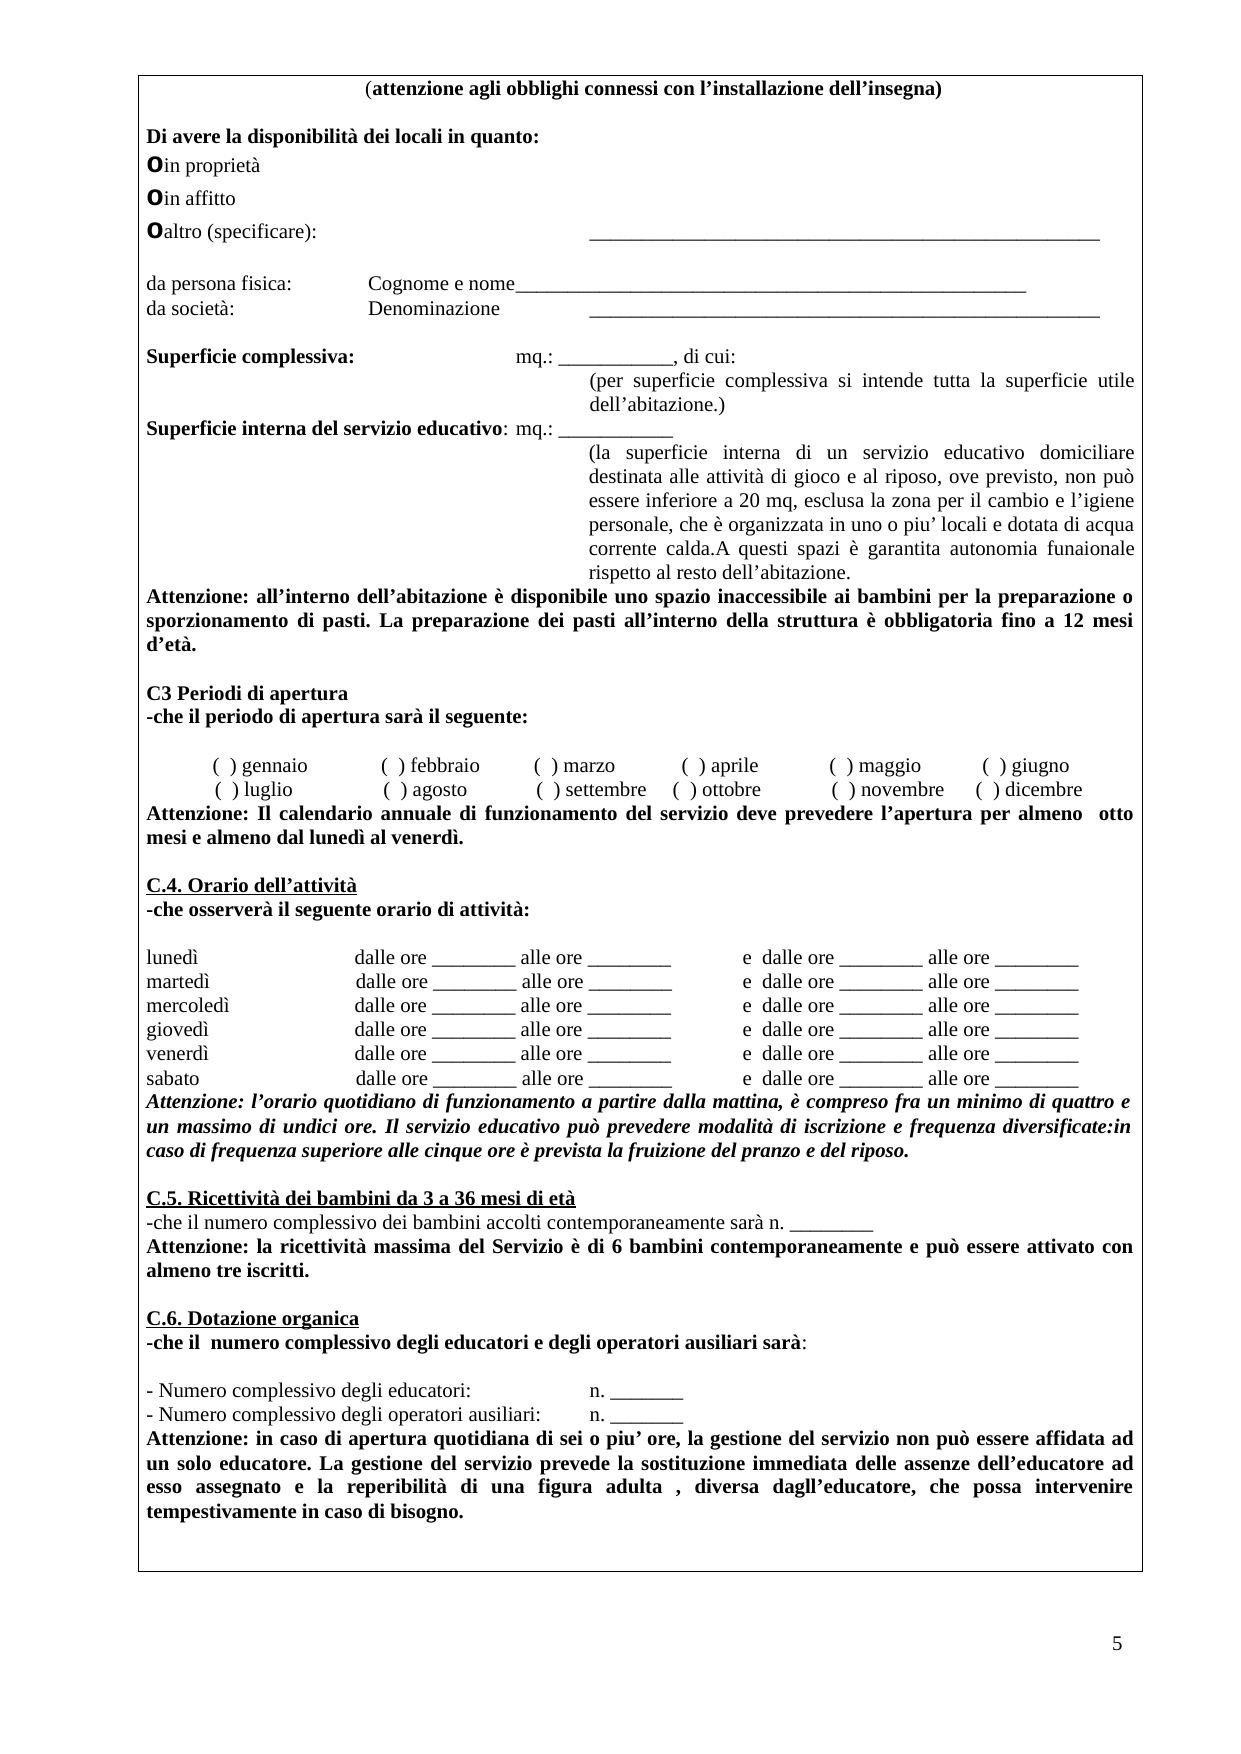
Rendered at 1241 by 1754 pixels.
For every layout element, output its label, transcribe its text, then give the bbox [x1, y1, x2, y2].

table_header (attenzione agli obblighi connessi con l’installazione dell’insegna) Di avere la disponibilità dei locali in quanto: in proprietà in affitto altro (specificare): _________________________________________________ da persona fisica: Cognome e nome _________________________________________________ da società: Denominazione _________________________________________________ Superficie complessiva: mq.: ___________, di cui: (per superficie complessiva si intende tutta la superficie utile dell’abitazione.) Superficie interna del servizio educativo: mq.: ___________ (la superficie interna di un servizio educativo domiciliare destinata alle attività di gioco e al riposo, ove previsto, non può essere inferiore a 20 mq, esclusa la zona per il cambio e l’igiene personale, che è organizzata in uno o piu’ locali e dotata di acqua corrente calda.A questi spazi è garantita autonomia funaionale rispetto al resto dell’abitazione. Attenzione: all’interno dell’abitazione è disponibile uno spazio inaccessibile ai bambini per la preparazione o sporzionamento di pasti. La preparazione dei pasti all’interno della struttura è obbligatoria fino a 12 mesi d’età. C3 Periodi di apertura -che il periodo di apertura sarà il seguente: ( ) gennaio ( ) febbraio ( ) marzo ( ) aprile ( ) maggio ( ) giugno ( ) luglio ( ) agosto ( ) settembre ( ) ottobre ( ) novembre ( ) dicembre Attenzione: Il calendario annuale di funzionamento del servizio deve prevedere l’apertura per almeno otto mesi e almeno dal lunedì al venerdì. C.4. Orario dell’attività -che osserverà il seguente orario di attività: lunedì dalle ore ________ alle ore ________ e dalle ore ________ alle ore ________ martedì dalle ore ________ alle ore ________ e dalle ore ________ alle ore ________ mercoledì dalle ore ________ alle ore ________ e dalle ore ________ alle ore ________ giovedì dalle ore ________ alle ore ________ e dalle ore ________ alle ore ________ venerdì dalle ore ________ alle ore ________ e dalle ore ________ alle ore ________ sabato dalle ore ________ alle ore ________ e dalle ore ________ alle ore ________ Attenzione: l’orario quotidiano di funzionamento a partire dalla mattina, è compreso fra un minimo di quattro e un massimo di undici ore. Il servizio educativo può prevedere modalità di iscrizione e frequenza diversificate:in caso di frequenza superiore alle cinque ore è prevista la fruizione del pranzo e del riposo. C.5. Ricettività dei bambini da 3 a 36 mesi di età -che il numero complessivo dei bambini accolti contemporaneamente sarà n. ________ Attenzione: la ricettività massima del Servizio è di 6 bambini contemporaneamente e può essere attivato con almeno tre iscritti. C.6. Dotazione organica -che il numero complessivo degli educatori e degli operatori ausiliari sarà: - Numero complessivo degli educatori: n. _______ - Numero complessivo degli operatori ausiliari: n. _______ Attenzione: in caso di apertura quotidiana di sei o piu’ ore, la gestione del servizio non può essere affidata ad un solo educatore. La gestione del servizio prevede la sostituzione immediata delle assenze dell’educatore ad esso assegnato e la reperibilità di una figura adulta , diversa dagll’educatore, che possa intervenire tempestivamente in caso di bisogno. [139, 76, 1142, 1571]
